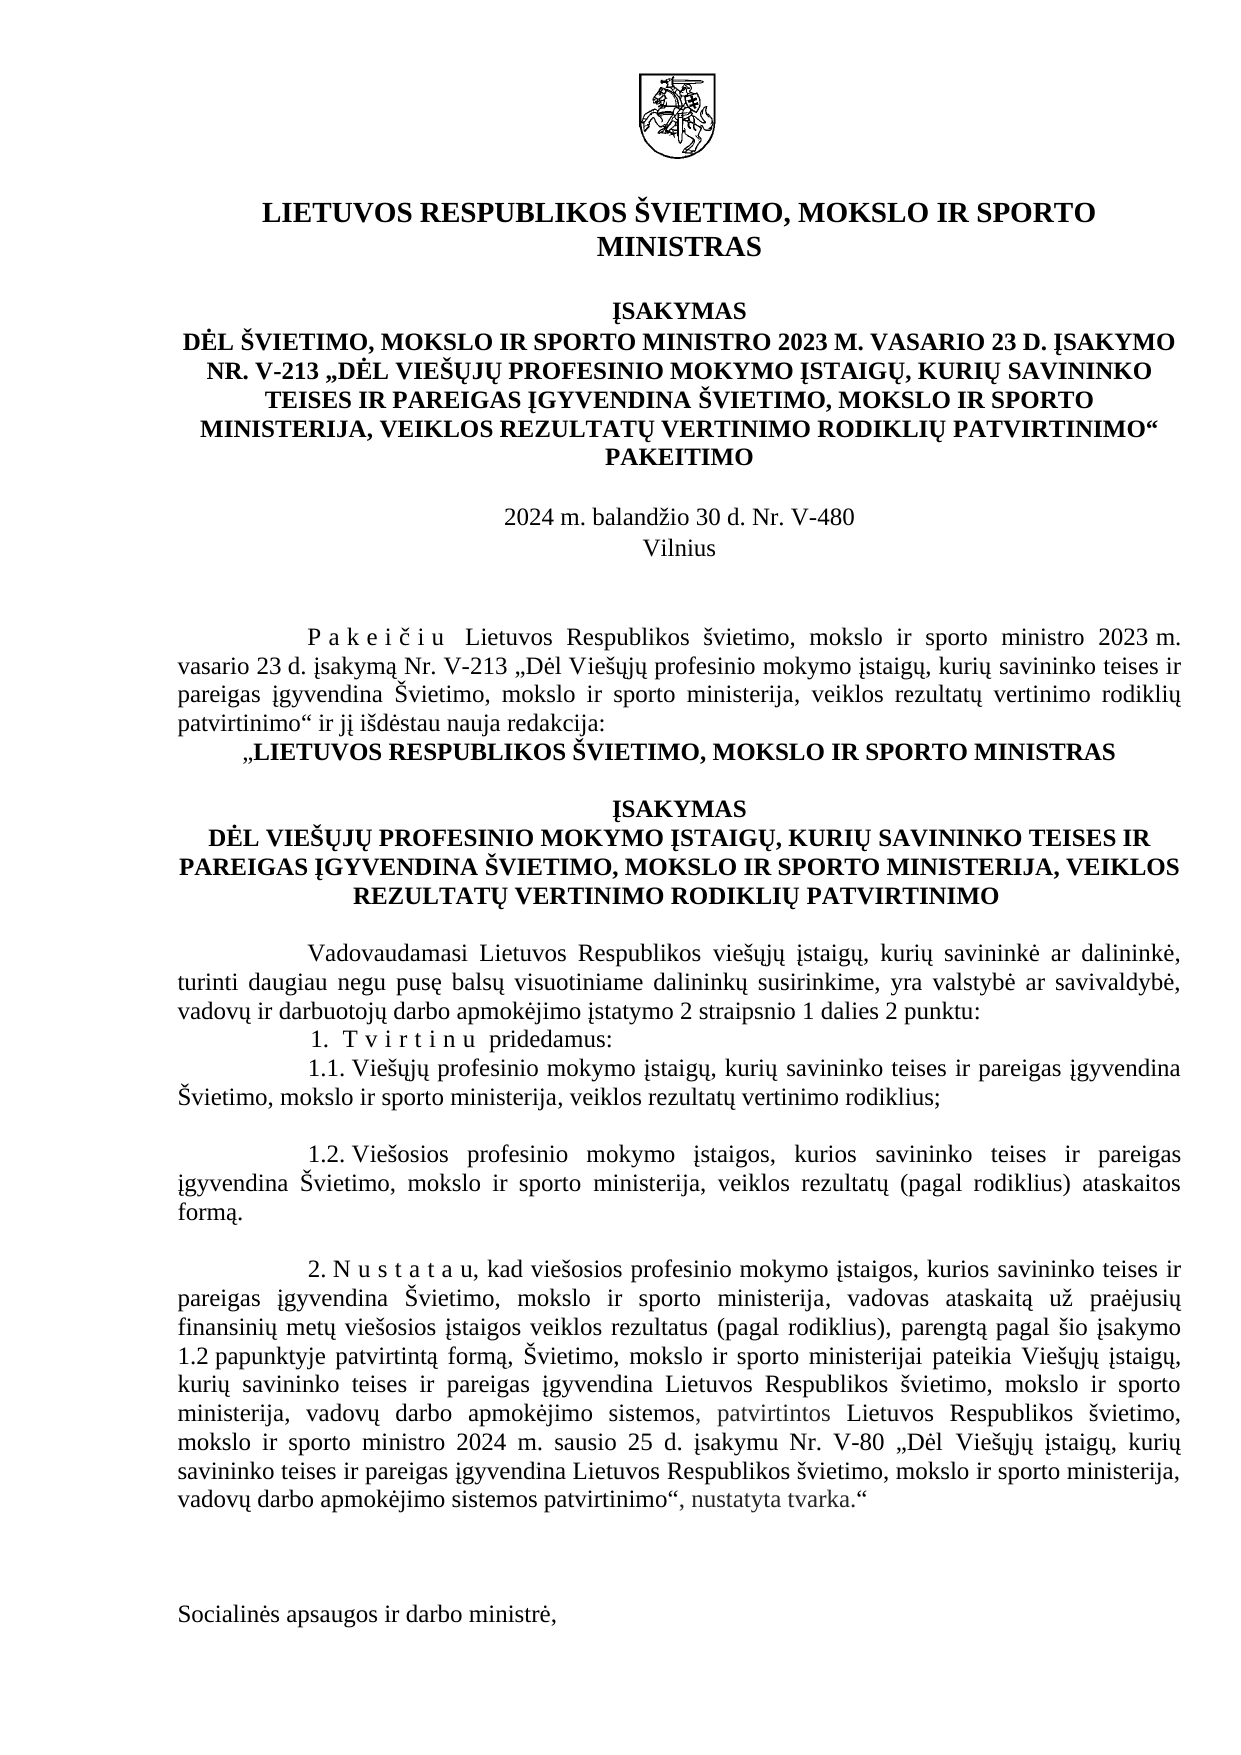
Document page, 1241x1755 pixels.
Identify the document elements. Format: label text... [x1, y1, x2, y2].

text DĖL ŠVIETIMO, MOKSLO IR SPORTO MINISTRO 2023 M. VASARIO 23 D. ĮSAKYMO NR. V-213 „DĖL VIEŠŲJŲ PROFESINIO MOKYMO ĮSTAIGŲ, KURIŲ SAVININKO TEISES IR PAREIGAS ĮGYVENDINA ŠVIETIMO, MOKSLO IR SPORTO MINISTERIJA, VEIKLOS REZULTATŲ VERTINIMO RODIKLIŲ PATVIRTINIMO“ PAKEITIMO [177, 327, 1181, 471]
text „LIETUVOS RESPUBLIKOS ŠVIETIMO, MOKSLO IR SPORTO MINISTRAS [177, 737, 1181, 766]
text 1.2. Viešosios profesinio mokymo įstaigos, kurios savininko teises ir pareigas įgyvendina Švietimo, mokslo ir sporto ministerija, veiklos rezultatų (pagal rodiklius) ataskaitos formą. [177, 1139, 1181, 1226]
text Socialinės apsaugos ir darbo ministrė, [177, 1599, 1181, 1628]
text ĮSAKYMAS [177, 794, 1181, 823]
text Pakeičiu Lietuvos Respublikos švietimo, mokslo ir sporto ministro 2023 m. vasario 23 d. įsakymą Nr. V-213 „Dėl Viešųjų profesinio mokymo įstaigų, kurių savininko teises ir pareigas įgyvendina Švietimo, mokslo ir sporto ministerija, veiklos rezultatų vertinimo rodiklių patvirtinimo“ ir jį išdėstau nauja redakcija: [177, 622, 1181, 737]
text 1. Tvirtinu pridedamus: [177, 1024, 1181, 1053]
text LIETUVOS RESPUBLIKOS ŠVIETIMO, MOKSLO IR SPORTO MINISTRAS [177, 196, 1181, 263]
text Vadovaudamasi Lietuvos Respublikos viešųjų įstaigų, kurių savininkė ar dalininkė, turinti daugiau negu pusę balsų visuotiniame dalininkų susirinkime, yra valstybė ar savivaldybė, vadovų ir darbuotojų darbo apmokėjimo įstatymo 2 straipsnio 1 dalies 2 punktu: [177, 938, 1181, 1024]
text DĖL VIEŠŲJŲ PROFESINIO MOKYMO ĮSTAIGŲ, KURIŲ SAVININKO TEISES IR PAREIGAS ĮGYVENDINA ŠVIETIMO, MOKSLO IR SPORTO MINISTERIJA, VEIKLOS REZULTATŲ VERTINIMO RODIKLIŲ PATVIRTINIMO [177, 823, 1181, 909]
text 1.1. Viešųjų profesinio mokymo įstaigų, kurių savininko teises ir pareigas įgyvendina Švietimo, mokslo ir sporto ministerija, veiklos rezultatų vertinimo rodiklius; [177, 1053, 1181, 1111]
text 2. Nustatau, kad viešosios profesinio mokymo įstaigos, kurios savininko teises ir pareigas įgyvendina Švietimo, mokslo ir sporto ministerija, vadovas ataskaitą už praėjusių finansinių metų viešosios įstaigos veiklos rezultatus (pagal rodiklius), parengtą pagal šio įsakymo 1.2 papunktyje patvirtintą formą, Švietimo, mokslo ir sporto ministerijai pateikia Viešųjų įstaigų, kurių savininko teises ir pareigas įgyvendina Lietuvos Respublikos švietimo, mokslo ir sporto ministerija, vadovų darbo apmokėjimo sistemos, patvirtintos Lietuvos Respublikos švietimo, mokslo ir sporto ministro 2024 m. sausio 25 d. įsakymu Nr. V-80 „Dėl Viešųjų įstaigų, kurių savininko teises ir pareigas įgyvendina Lietuvos Respublikos švietimo, mokslo ir sporto ministerija, vadovų darbo apmokėjimo sistemos patvirtinimo“, nustatyta tvarka.“ [177, 1254, 1181, 1513]
subtitle Vilnius [177, 533, 1181, 562]
text ĮSAKYMAS [177, 296, 1181, 325]
text 2024 m. balandžio 30 d. Nr. V-480 [177, 502, 1181, 531]
